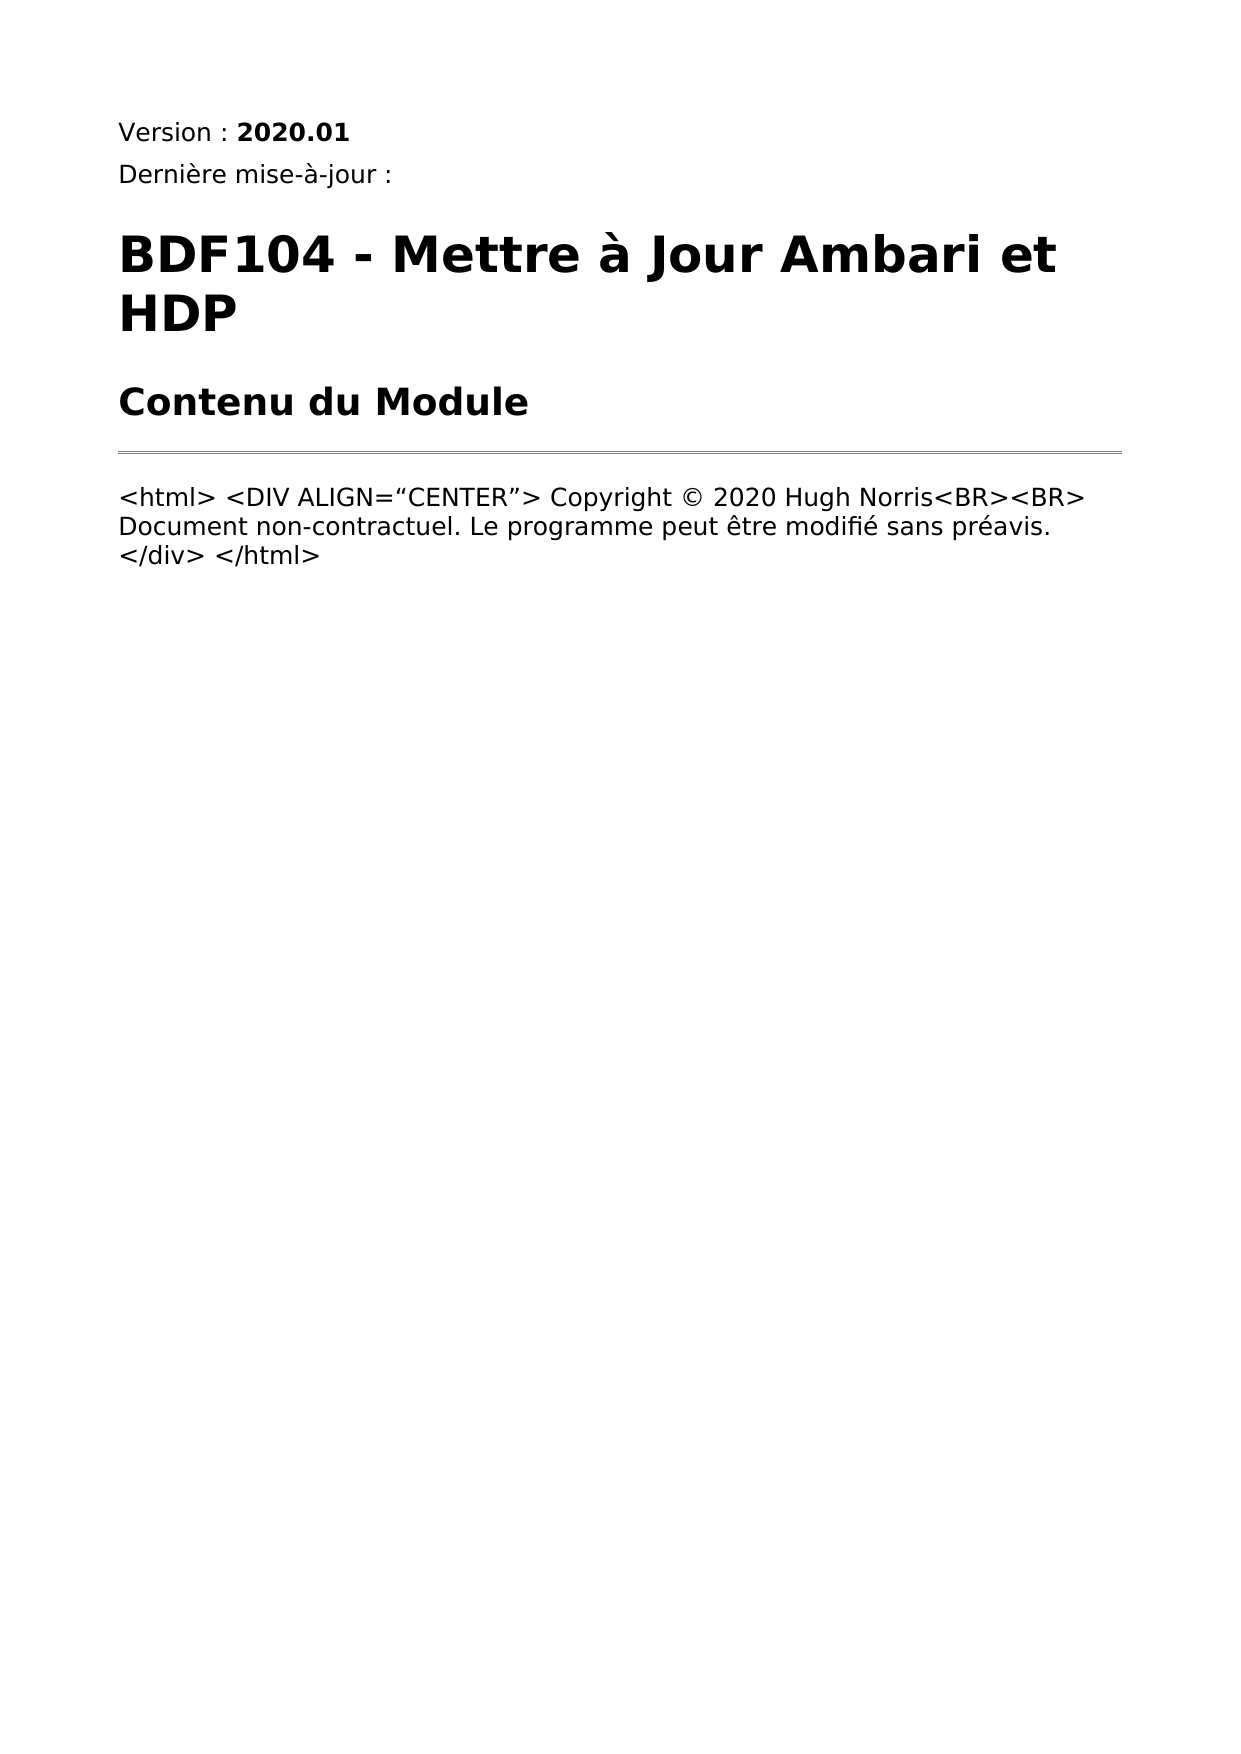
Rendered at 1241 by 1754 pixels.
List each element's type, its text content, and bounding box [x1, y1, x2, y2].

subtitle Contenu du Module [118, 380, 1122, 424]
subtitle BDF104 - Mettre à Jour Ambari et HDP [118, 226, 1122, 343]
text Dernière mise-à-jour : [118, 160, 1122, 189]
text <html> <DIV ALIGN=“CENTER”> Copyright © 2020 Hugh Norris<BR><BR> Document non-contractuel. Le programme peut être modifié sans préavis. </div> </html> [118, 483, 1122, 570]
text Version : 2020.01 [118, 118, 1122, 147]
